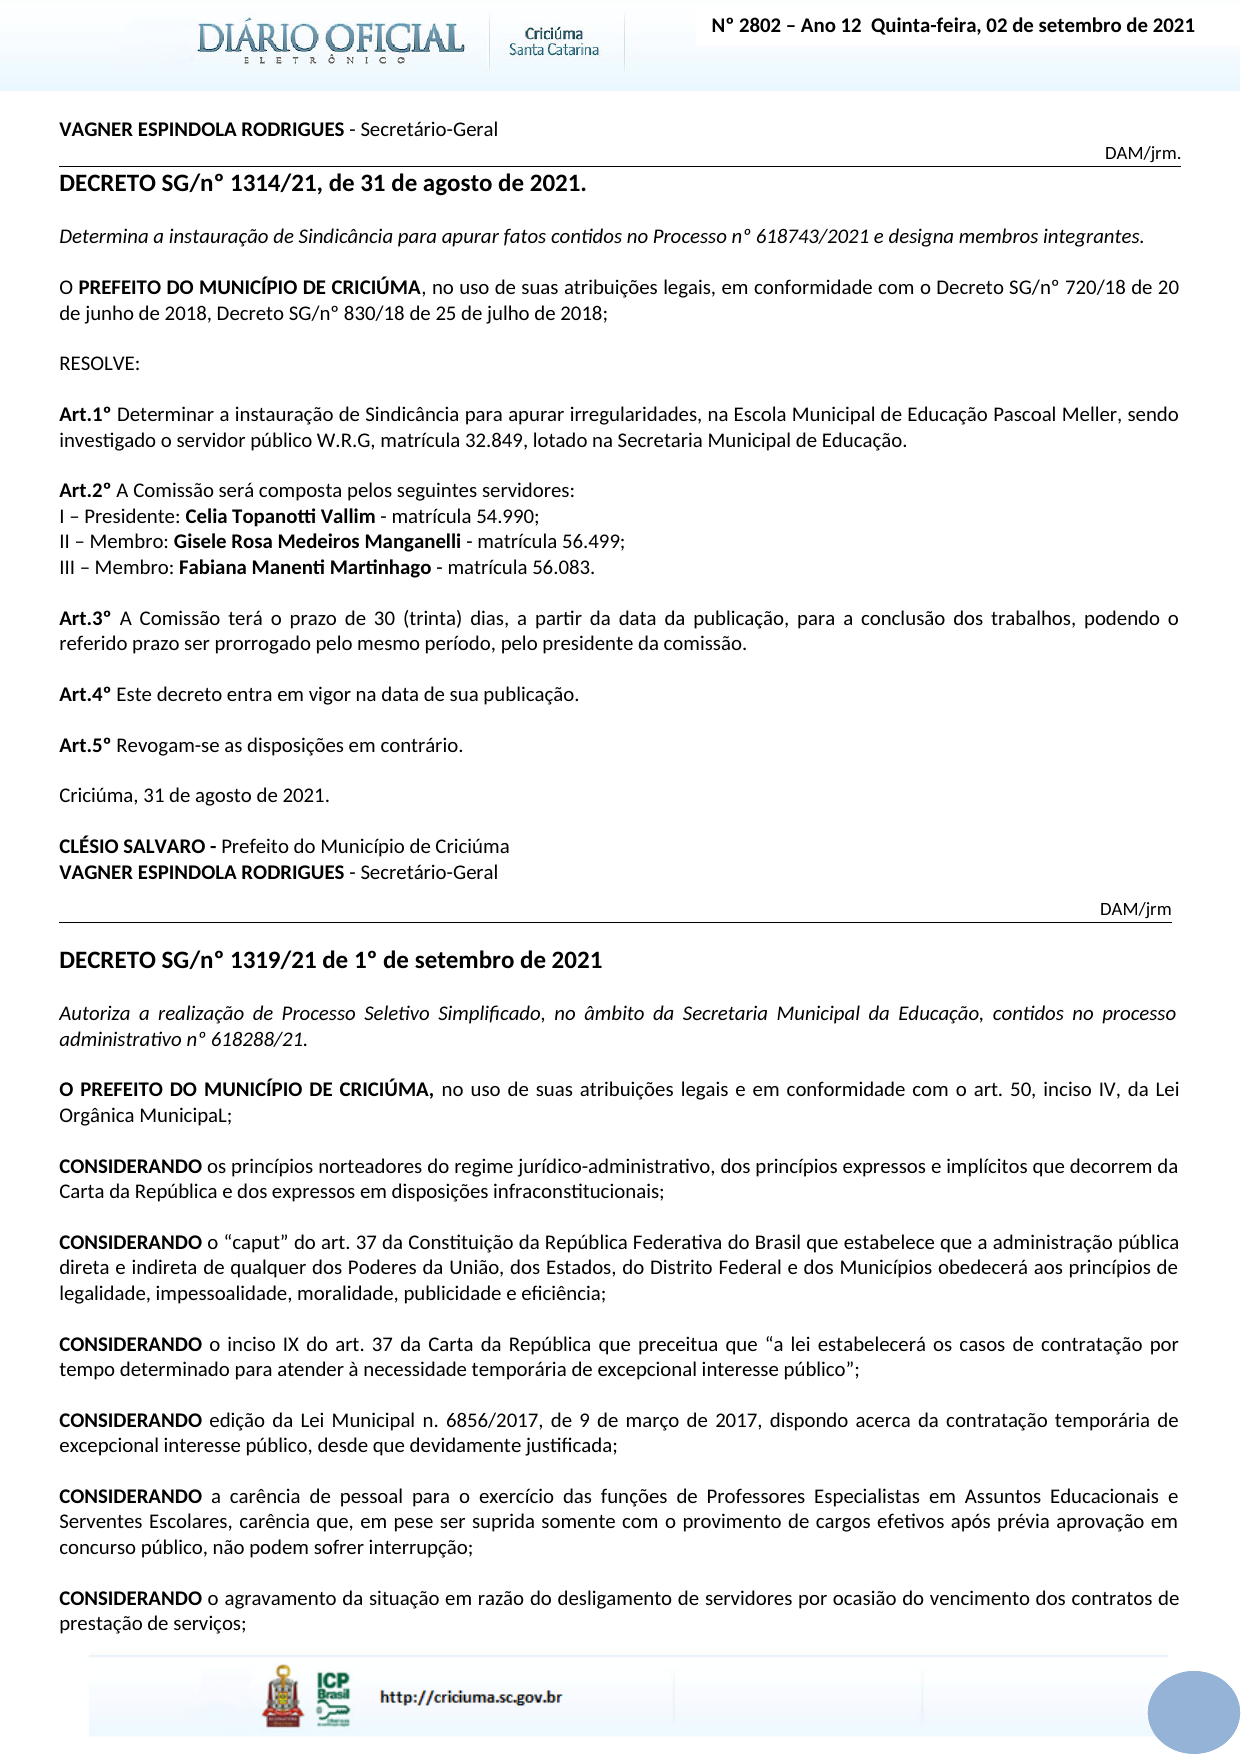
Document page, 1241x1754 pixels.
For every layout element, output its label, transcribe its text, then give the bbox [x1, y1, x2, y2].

text Autoriza a realização de Processo Seletivo Simplificado, no âmbito da Secretaria Municipal da Educação, contidos no processo administrativo nº 618288/21. [59, 1000, 1181, 1051]
text CLÉSIO SALVARO - Prefeito do Município de Criciúma [59, 833, 1181, 859]
text DECRETO SG/nº 1314/21, de 31 de agosto de 2021. [59, 167, 1183, 198]
text CONSIDERANDO o agravamento da situação em razão do desligamento de servidores por ocasião do vencimento dos contratos de prestação de serviços; [59, 1585, 1181, 1636]
text O PREFEITO DO MUNICÍPIO DE CRICIÚMA, no uso de suas atribuições legais, em conformidade com o Decreto SG/nº 720/18 de 20 de junho de 2018, Decreto SG/nº 830/18 de 25 de julho de 2018; [59, 274, 1181, 325]
text DAM/jrm [59, 897, 1172, 922]
text Art.1º Determinar a instauração de Sindicância para apurar irregularidades, na Escola Municipal de Educação Pascoal Meller, sendo investigado o servidor público W.R.G, matrícula 32.849, lotado na Secretaria Municipal de Educação. [59, 401, 1181, 452]
text DAM/jrm. [59, 141, 1181, 166]
text Criciúma, 31 de agosto de 2021. [59, 783, 1181, 808]
text CONSIDERANDO edição da Lei Municipal n. 6856/2017, de 9 de março de 2017, dispondo acerca da contratação temporária de excepcional interesse público, desde que devidamente justificada; [59, 1407, 1181, 1458]
text Art.3º A Comissão terá o prazo de 30 (trinta) dias, a partir da data da publicação, para a conclusão dos trabalhos, podendo o referido prazo ser prorrogado pelo mesmo período, pelo presidente da comissão. [59, 605, 1181, 656]
text Art.4º Este decreto entra em vigor na data de sua publicação. [59, 681, 1181, 706]
text III – Membro: Fabiana Manenti Martinhago - matrícula 56.083. [59, 554, 1181, 579]
text II – Membro: Gisele Rosa Medeiros Manganelli - matrícula 56.499; [59, 528, 1181, 554]
text CONSIDERANDO o “caput” do art. 37 da Constituição da República Federativa do Brasil que estabelece que a administração pública direta e indireta de qualquer dos Poderes da União, dos Estados, do Distrito Federal e dos Municípios obedecerá aos princípios de legalidade, impessoalidade, moralidade, publicidade e eficiência; [59, 1229, 1181, 1305]
text CONSIDERANDO o inciso IX do art. 37 da Carta da República que preceitua que “a lei estabelecerá os casos de contratação por tempo determinado para atender à necessidade temporária de excepcional interesse público”; [59, 1331, 1181, 1382]
text DECRETO SG/nº 1319/21 de 1º de setembro de 2021 [59, 944, 1181, 975]
text Art.5º Revogam-se as disposições em contrário. [59, 732, 1181, 757]
text Determina a instauração de Sindicância para apurar fatos contidos no Processo nº 618743/2021 e designa membros integrantes. [59, 223, 1181, 249]
text Art.2º A Comissão será composta pelos seguintes servidores: [59, 478, 1181, 503]
text O PREFEITO DO MUNICÍPIO DE CRICIÚMA, no uso de suas atribuições legais e em conformidade com o art. 50, inciso IV, da Lei Orgânica MunicipaL; [59, 1077, 1181, 1127]
text VAGNER ESPINDOLA RODRIGUES - Secretário-Geral [59, 859, 1181, 884]
text RESOLVE: [59, 351, 1181, 376]
text I – Presidente: Celia Topanotti Vallim - matrícula 54.990; [59, 503, 1181, 528]
text VAGNER ESPINDOLA RODRIGUES - Secretário-Geral [59, 116, 1181, 141]
text CONSIDERANDO os princípios norteadores do regime jurídico-administrativo, dos princípios expressos e implícitos que decorrem da Carta da República e dos expressos em disposições infraconstitucionais; [59, 1153, 1181, 1204]
text CONSIDERANDO a carência de pessoal para o exercício das funções de Professores Especialistas em Assuntos Educacionais e Serventes Escolares, carência que, em pese ser suprida somente com o provimento de cargos efetivos após prévia aprovação em concurso público, não podem sofrer interrupção; [59, 1483, 1181, 1559]
